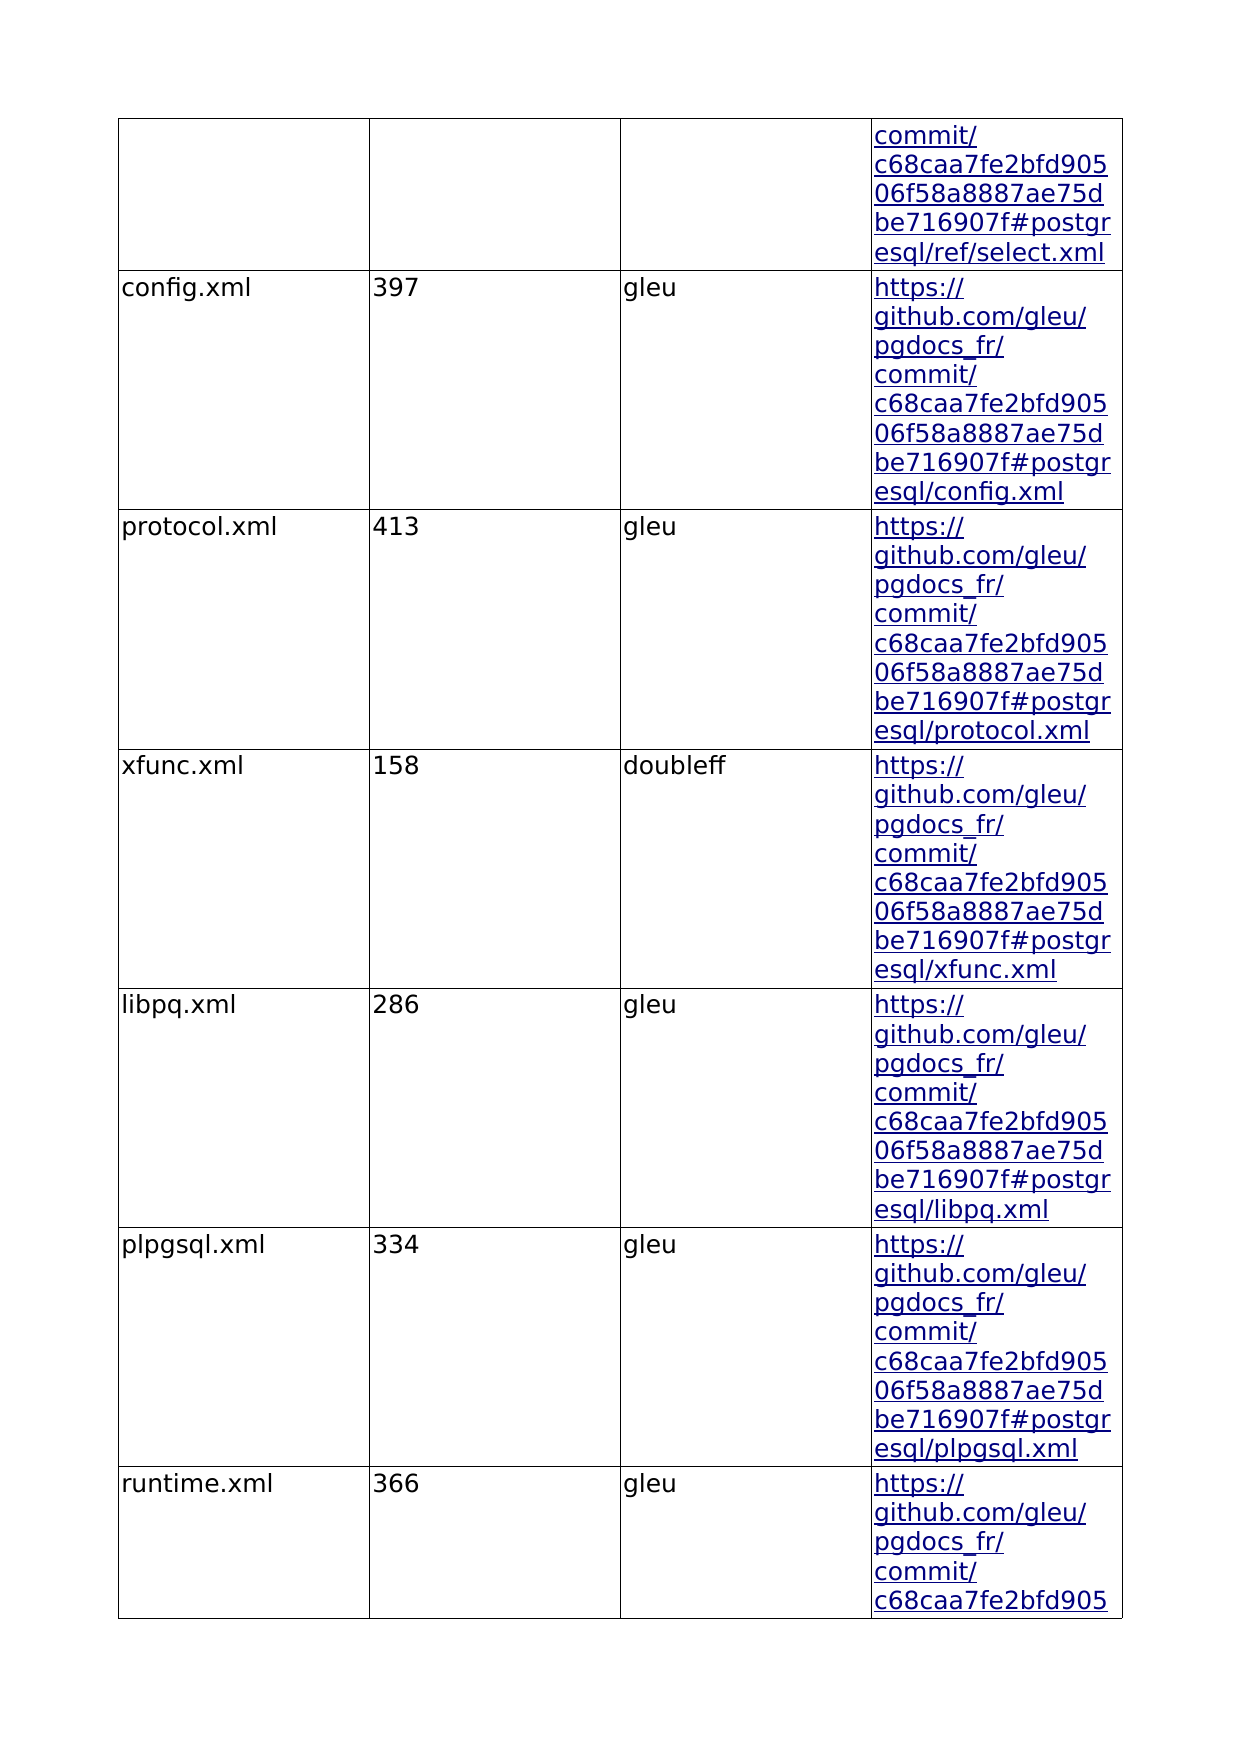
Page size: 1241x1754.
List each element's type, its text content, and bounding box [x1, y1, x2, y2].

table_cell doubleff [621, 750, 871, 988]
table_cell https://github.com/gleu/pgdocs_fr/commit/c68caa7fe2bfd90506f58a8887ae75dbe716907f#postgresql/xfunc.xml [872, 750, 1122, 988]
table_cell commit/c68caa7fe2bfd90506f58a8887ae75dbe716907f#postgresql/ref/select.xml [872, 119, 1122, 270]
table_cell 158 [370, 750, 620, 988]
table_cell config.xml [119, 271, 369, 509]
table_cell 366 [370, 1467, 620, 1618]
table_cell 397 [370, 271, 620, 509]
table_cell [370, 119, 620, 270]
table_cell 286 [370, 989, 620, 1227]
table_cell https://github.com/gleu/pgdocs_fr/commit/c68caa7fe2bfd90506f58a8887ae75dbe716907f#postgresql/plpgsql.xml [872, 1228, 1122, 1466]
table_cell xfunc.xml [119, 750, 369, 988]
table_cell https://github.com/gleu/pgdocs_fr/commit/c68caa7fe2bfd90506f58a8887ae75dbe716907f#postgresql/config.xml [872, 271, 1122, 509]
table_cell plpgsql.xml [119, 1228, 369, 1466]
table_cell gleu [621, 989, 871, 1227]
table_cell 413 [370, 510, 620, 748]
table_cell https://github.com/gleu/pgdocs_fr/commit/c68caa7fe2bfd90506f58a8887ae75dbe716907f#postgresql/libpq.xml [872, 989, 1122, 1227]
table_cell gleu [621, 1228, 871, 1466]
table_cell [621, 119, 871, 270]
table_cell runtime.xml [119, 1467, 369, 1618]
table_cell libpq.xml [119, 989, 369, 1227]
table_cell https://github.com/gleu/pgdocs_fr/commit/c68caa7fe2bfd905 [872, 1467, 1122, 1618]
table_cell https://github.com/gleu/pgdocs_fr/commit/c68caa7fe2bfd90506f58a8887ae75dbe716907f#postgresql/protocol.xml [872, 510, 1122, 748]
table_cell gleu [621, 1467, 871, 1618]
table_cell protocol.xml [119, 510, 369, 748]
table_cell gleu [621, 510, 871, 748]
table_cell gleu [621, 271, 871, 509]
table_cell [119, 119, 369, 270]
table_cell 334 [370, 1228, 620, 1466]
